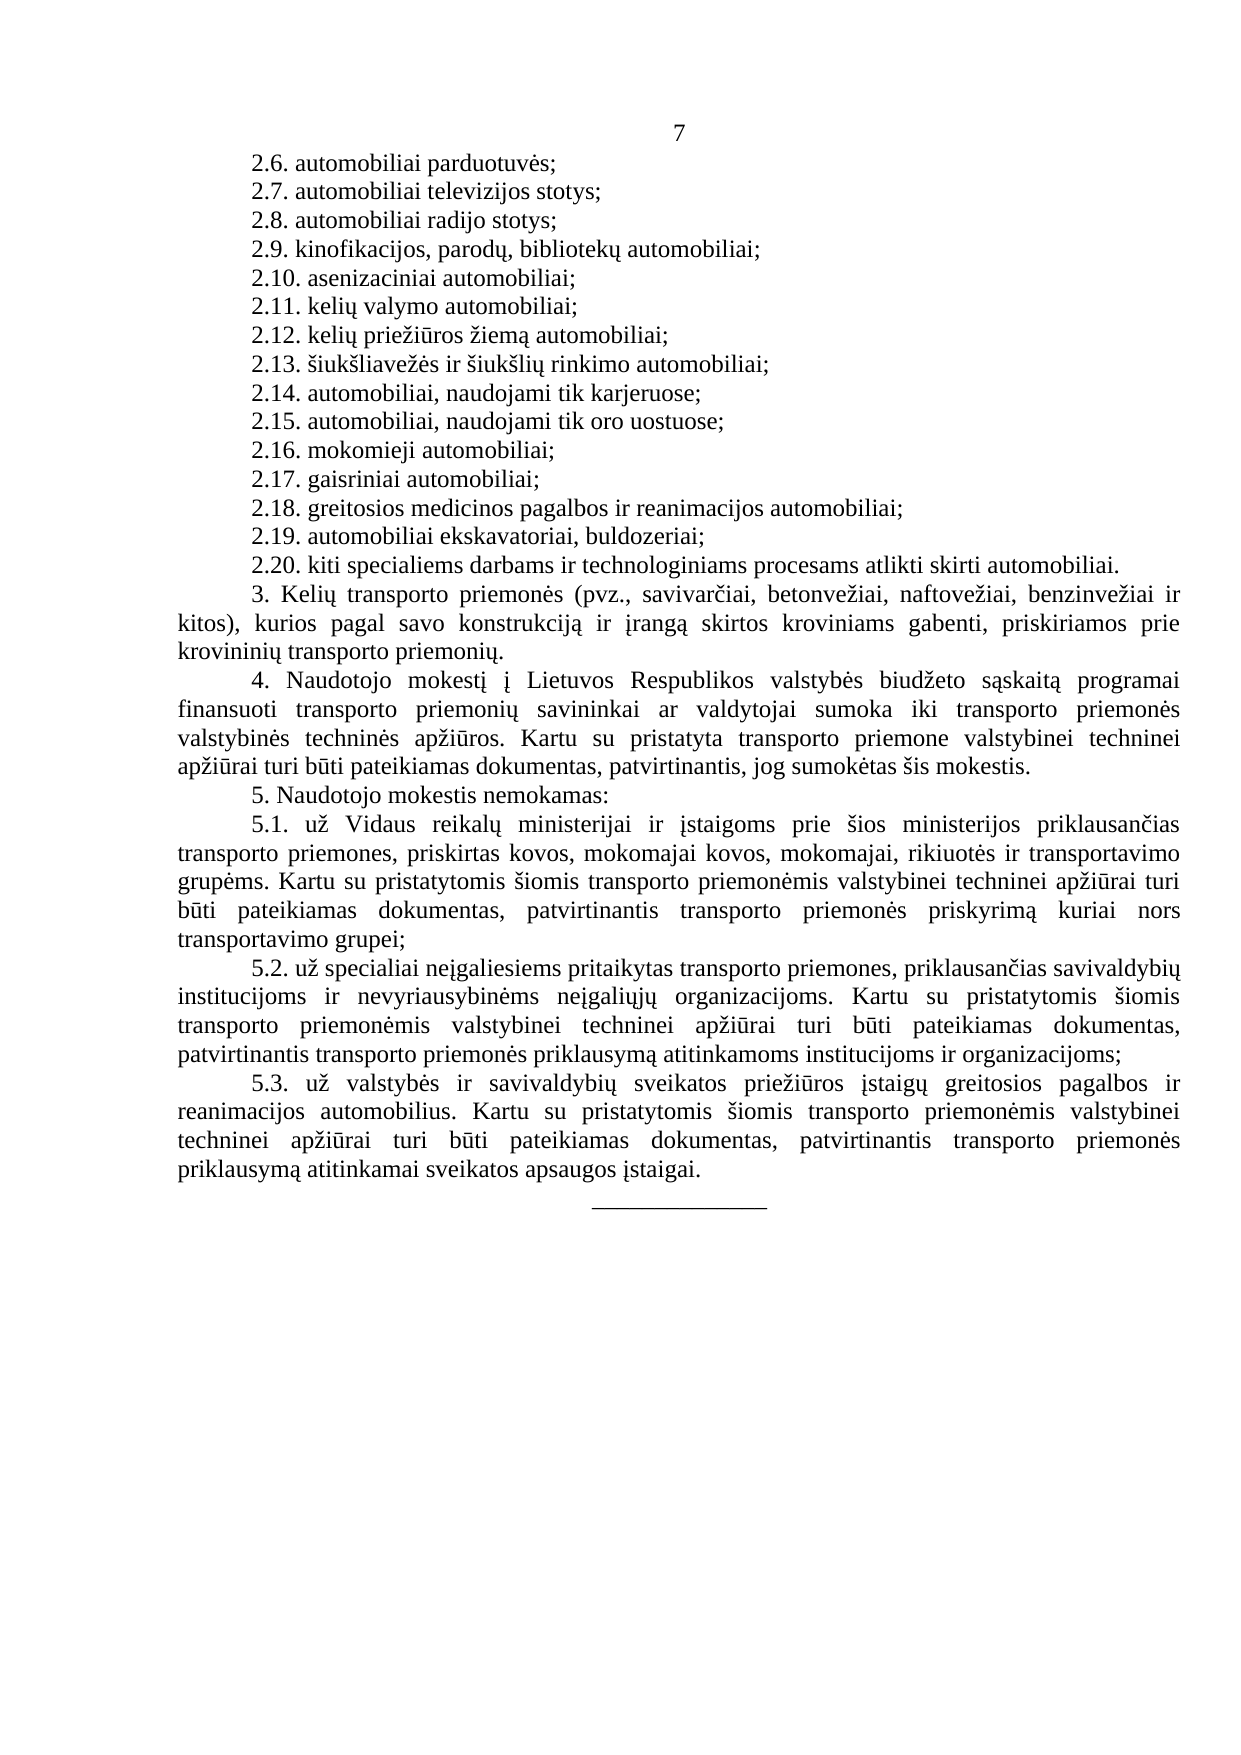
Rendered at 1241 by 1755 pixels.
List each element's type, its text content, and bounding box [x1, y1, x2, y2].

text 5.2. už specialiai neįgaliesiems pritaikytas transporto priemones, priklausančias savivaldybių institucijoms ir nevyriausybinėms neįgaliųjų organizacijoms. Kartu su pristatytomis šiomis transporto priemonėmis valstybinei techninei apžiūrai turi būti pateikiamas dokumentas, patvirtinantis transporto priemonės priklausymą atitinkamoms institucijoms ir organizacijoms; [177, 953, 1181, 1068]
text 5.3. už valstybės ir savivaldybių sveikatos priežiūros įstaigų greitosios pagalbos ir reanimacijos automobilius. Kartu su pristatytomis šiomis transporto priemonėmis valstybinei techninei apžiūrai turi būti pateikiamas dokumentas, patvirtinantis transporto priemonės priklausymą atitinkamai sveikatos apsaugos įstaigai. [177, 1068, 1181, 1183]
text 2.15. automobiliai, naudojami tik oro uostuose; [177, 406, 1181, 435]
text 5.1. už Vidaus reikalų ministerijai ir įstaigoms prie šios ministerijos priklausančias transporto priemones, priskirtas kovos, mokomajai kovos, mokomajai, rikiuotės ir transportavimo grupėms. Kartu su pristatytomis šiomis transporto priemonėmis valstybinei techninei apžiūrai turi būti pateikiamas dokumentas, patvirtinantis transporto priemonės priskyrimą kuriai nors transportavimo grupei; [177, 809, 1181, 953]
text 2.7. automobiliai televizijos stotys; [177, 176, 1181, 205]
text 4. Naudotojo mokestį į Lietuvos Respublikos valstybės biudžeto sąskaitą programai finansuoti transporto priemonių savininkai ar valdytojai sumoka iki transporto priemonės valstybinės techninės apžiūros. Kartu su pristatyta transporto priemone valstybinei techninei apžiūrai turi būti pateikiamas dokumentas, patvirtinantis, jog sumokėtas šis mokestis. [177, 665, 1181, 780]
text 2.6. automobiliai parduotuvės; [177, 148, 1181, 176]
text 2.8. automobiliai radijo stotys; [177, 205, 1181, 234]
text 3. Kelių transporto priemonės (pvz., savivarčiai, betonvežiai, naftovežiai, benzinvežiai ir kitos), kurios pagal savo konstrukciją ir įrangą skirtos kroviniams gabenti, priskiriamos prie krovininių transporto priemonių. [177, 579, 1181, 665]
text 2.12. kelių priežiūros žiemą automobiliai; [177, 320, 1181, 349]
text 2.17. gaisriniai automobiliai; [177, 464, 1181, 493]
text 2.13. šiukšliavežės ir šiukšlių rinkimo automobiliai; [177, 349, 1181, 378]
text 2.14. automobiliai, naudojami tik karjeruose; [177, 378, 1181, 406]
text 2.16. mokomieji automobiliai; [177, 435, 1181, 464]
text 2.19. automobiliai ekskavatoriai, buldozeriai; [177, 521, 1181, 550]
text 5. Naudotojo mokestis nemokamas: [177, 780, 1181, 809]
text ______________ [177, 1183, 1181, 1211]
text 2.10. asenizaciniai automobiliai; [177, 263, 1181, 291]
text 2.11. kelių valymo automobiliai; [177, 291, 1181, 320]
text 2.20. kiti specialiems darbams ir technologiniams procesams atlikti skirti automobiliai. [177, 550, 1181, 579]
text 2.18. greitosios medicinos pagalbos ir reanimacijos automobiliai; [177, 493, 1181, 521]
text 2.9. kinofikacijos, parodų, bibliotekų automobiliai; [177, 234, 1181, 263]
